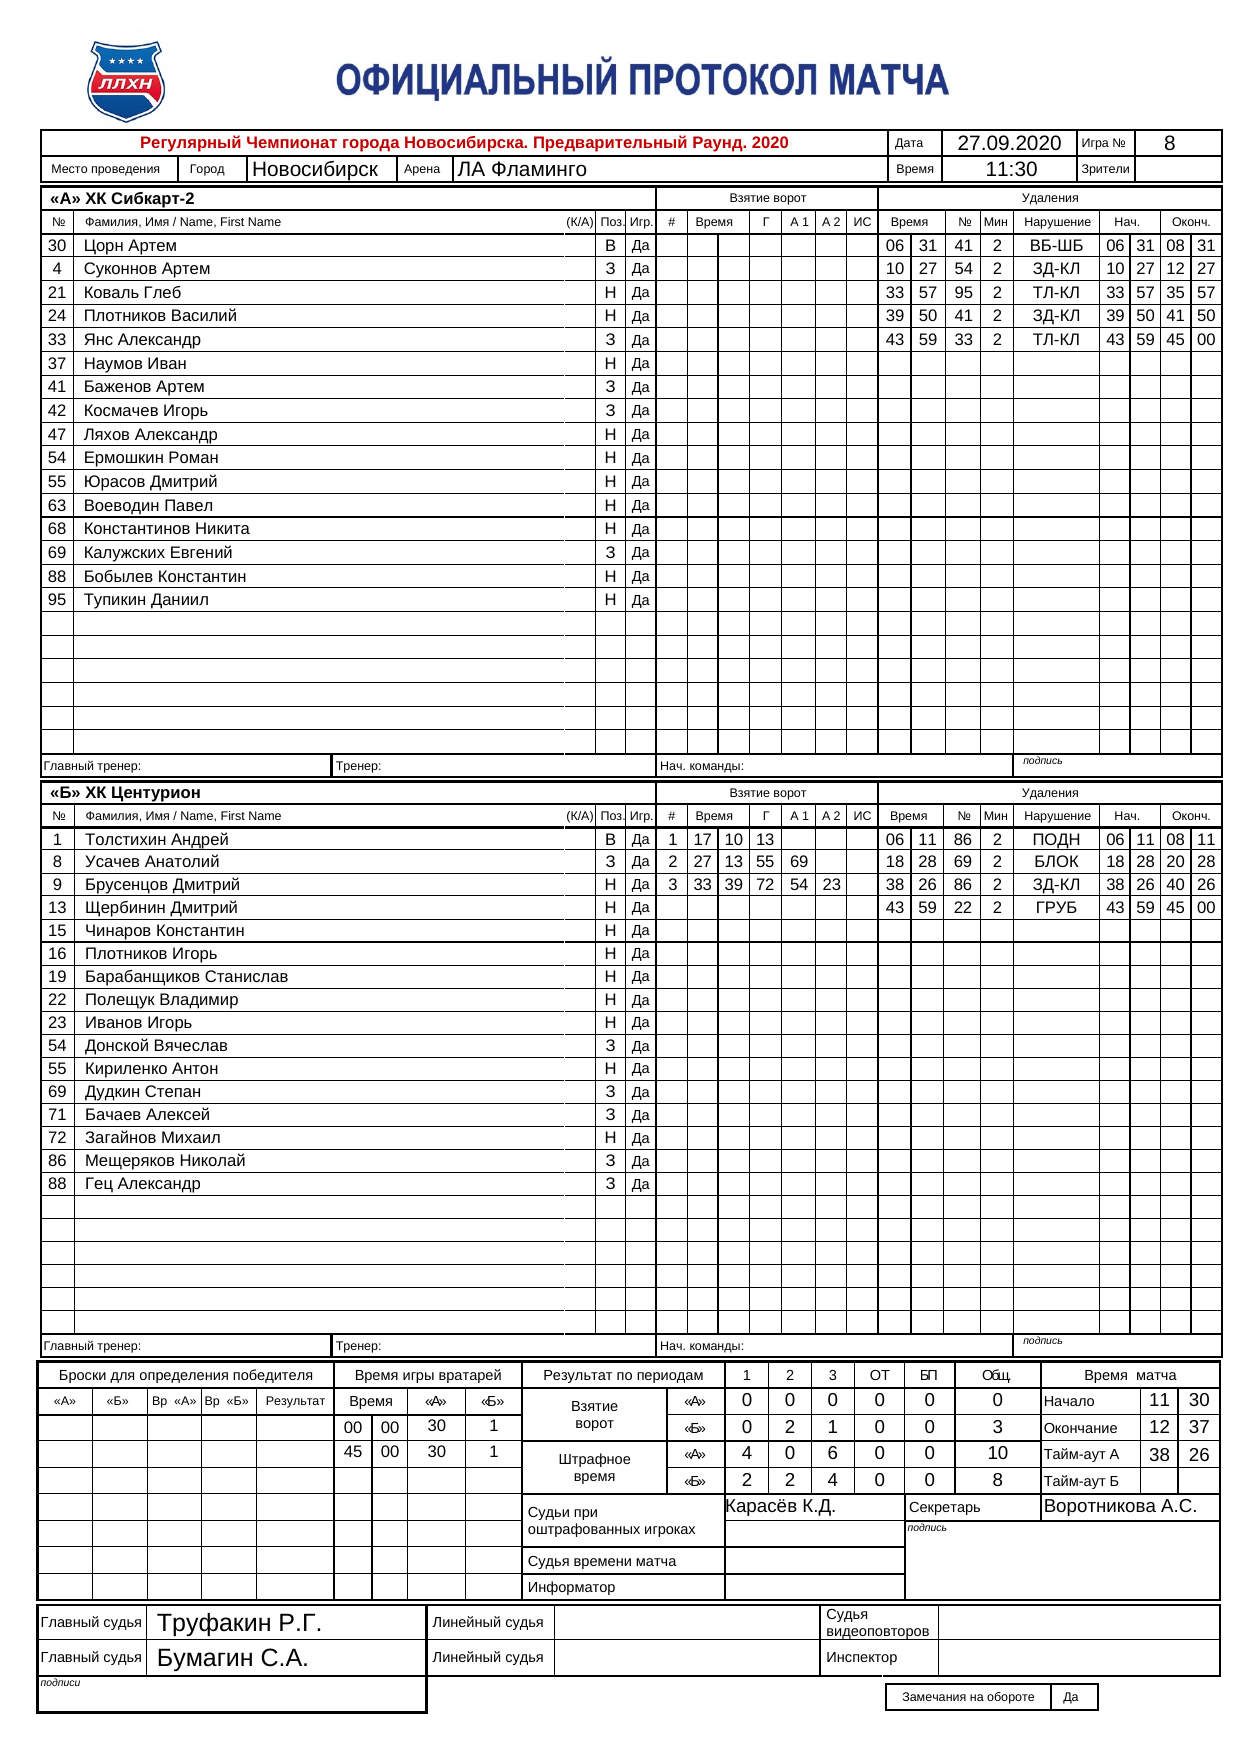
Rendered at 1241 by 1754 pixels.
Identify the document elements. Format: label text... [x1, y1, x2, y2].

table_cell [565, 235, 595, 256]
table_cell 0 [905, 1442, 954, 1467]
table_cell [565, 1104, 595, 1126]
table_cell [1161, 1150, 1190, 1172]
table_cell Тайм-аут Б [1042, 1468, 1140, 1493]
table_cell [946, 707, 980, 729]
table_cell [1192, 1104, 1221, 1126]
table_cell З [596, 1173, 625, 1195]
table_cell [565, 565, 595, 587]
table_cell ЗД-КЛ [1014, 874, 1099, 895]
table_cell [1014, 1058, 1099, 1079]
table_cell Г [750, 211, 781, 233]
table_cell [688, 1196, 717, 1218]
table_cell [257, 1416, 333, 1440]
table_cell [39, 1574, 92, 1599]
table_cell [847, 376, 877, 398]
table_cell [782, 1242, 815, 1264]
table_cell [750, 423, 781, 445]
table_cell [39, 1416, 92, 1440]
table_cell [75, 1265, 564, 1287]
table_cell [657, 1104, 687, 1126]
table_cell [1100, 1173, 1129, 1195]
table_header Броски для определения победителя [39, 1363, 333, 1387]
table_cell [1131, 659, 1160, 682]
table_cell ЛА Фламинго [454, 157, 887, 181]
table_cell [981, 1127, 1013, 1149]
table_cell Да [626, 943, 655, 964]
table_cell [750, 636, 781, 658]
table_cell Да [626, 1127, 655, 1149]
table_cell Главный тренер: [42, 755, 330, 776]
table_cell [847, 352, 877, 374]
table_cell [408, 1494, 465, 1520]
table_cell [847, 707, 877, 729]
table_cell Да [626, 281, 655, 303]
table_cell Зрители [1078, 157, 1134, 181]
table_cell [750, 470, 781, 493]
table_cell [879, 1288, 910, 1310]
table_cell [719, 399, 749, 422]
table_cell [782, 612, 815, 634]
table_cell [565, 423, 595, 445]
table_cell Тупикин Даниил [74, 588, 564, 611]
table_cell Вр «Б» [202, 1389, 256, 1413]
table_cell [42, 612, 73, 634]
table_cell [750, 399, 781, 422]
table_cell Н [596, 518, 625, 540]
table_cell [1100, 683, 1129, 706]
table_cell [1161, 989, 1190, 1011]
table_cell [257, 1547, 333, 1573]
table_cell [1131, 1288, 1160, 1310]
table_cell [688, 588, 717, 611]
table_cell [1131, 446, 1160, 469]
table_cell [1192, 989, 1221, 1011]
table_cell [657, 1173, 687, 1195]
table_cell [719, 989, 749, 1011]
table_cell 0 [769, 1389, 811, 1413]
table_cell [750, 257, 781, 280]
table_cell [1100, 1311, 1129, 1333]
table_cell [1131, 1196, 1160, 1218]
table_cell подпись [906, 1522, 1219, 1599]
table_cell Карасёв К.Д. [726, 1495, 904, 1520]
table_cell 0 [726, 1389, 768, 1413]
table_cell 45 [335, 1441, 371, 1467]
table_cell [879, 920, 910, 941]
table_cell 22 [42, 989, 74, 1011]
table_cell [466, 1574, 521, 1599]
table_cell 68 [42, 518, 73, 540]
table_cell 20 [1161, 850, 1190, 872]
table_cell [981, 588, 1013, 611]
table_cell [1161, 683, 1190, 706]
table_cell [1161, 541, 1190, 564]
table_header Регулярный Чемпионат города Новосибирска. Предварительный Раунд. 2020 [42, 131, 887, 155]
table_cell «Б» [668, 1468, 724, 1493]
table_cell [1131, 1012, 1160, 1033]
table_cell [1161, 1173, 1190, 1195]
table_cell 06 [879, 829, 910, 849]
table_cell [912, 1150, 943, 1172]
table_cell [1131, 943, 1160, 964]
table_cell [1192, 1288, 1221, 1310]
table_cell [1131, 636, 1160, 658]
table_cell 33 [1100, 281, 1129, 303]
table_cell 1 [42, 829, 74, 849]
table_cell [944, 1012, 980, 1033]
table_cell [1161, 588, 1190, 611]
table_cell Нач. команды: [657, 1335, 1012, 1356]
table_cell [75, 1219, 564, 1241]
table_cell [565, 1219, 595, 1241]
table_cell 37 [42, 352, 73, 374]
table_cell [657, 281, 687, 303]
table_cell [1100, 707, 1129, 729]
table_cell Окончание [1042, 1415, 1140, 1440]
table_cell [565, 1127, 595, 1149]
table_cell [946, 659, 980, 682]
table_cell Линейный судья [428, 1640, 554, 1675]
table_cell [1100, 943, 1129, 964]
table_cell [1192, 565, 1221, 587]
table_cell Дудкин Степан [75, 1081, 564, 1103]
table_cell [42, 707, 73, 729]
table_cell 59 [1131, 328, 1160, 351]
table_cell [782, 257, 815, 280]
table_cell Да [626, 896, 655, 918]
table_cell [981, 1104, 1013, 1126]
table_cell [847, 1012, 877, 1033]
table_cell [981, 1219, 1013, 1241]
table_cell [879, 612, 910, 634]
table_cell 59 [912, 896, 943, 918]
table_cell [816, 588, 846, 611]
table_cell [148, 1441, 201, 1467]
table_cell 59 [912, 328, 945, 351]
table_cell 31 [1131, 235, 1160, 256]
table_cell [1161, 659, 1190, 682]
table_header ОТ [855, 1363, 904, 1387]
table_cell [719, 1311, 749, 1333]
table_cell [782, 920, 815, 941]
table_cell [946, 683, 980, 706]
table_cell Н [596, 920, 625, 941]
table_cell Тренер: [333, 1335, 655, 1356]
table_cell [719, 494, 749, 516]
table_cell Наумов Иван [74, 352, 564, 374]
table_cell 0 [812, 1389, 854, 1413]
table_cell [74, 612, 564, 634]
table_cell «А» [668, 1389, 724, 1413]
table_cell [408, 1547, 465, 1573]
table_cell [816, 328, 846, 351]
table_cell [466, 1547, 521, 1573]
table_cell [1192, 1081, 1221, 1103]
table_cell [782, 966, 815, 987]
table_cell 40 [1161, 874, 1190, 895]
table_cell [879, 423, 910, 445]
table_cell 21 [42, 281, 73, 303]
table_cell [688, 1242, 717, 1264]
table_cell 69 [42, 1081, 74, 1103]
table_cell Да [626, 423, 655, 445]
table_cell Константинов Никита [74, 518, 564, 540]
table_cell «А» [39, 1389, 92, 1413]
table_cell [1100, 1242, 1129, 1264]
table_cell [1014, 612, 1099, 634]
table_cell [782, 446, 815, 469]
table_cell [847, 281, 877, 303]
table_cell Штрафное время [523, 1442, 666, 1493]
table_cell [1131, 470, 1160, 493]
table_cell [879, 989, 910, 1011]
table_cell [565, 612, 595, 634]
table_cell [688, 281, 717, 303]
table_cell [1100, 989, 1129, 1011]
table_cell [1014, 707, 1099, 729]
table_cell [782, 470, 815, 493]
table_cell [750, 328, 781, 351]
table_cell [782, 541, 815, 564]
table_cell 27 [688, 850, 717, 872]
table_cell [847, 1173, 877, 1195]
table_cell [1014, 1012, 1099, 1033]
table_cell [782, 730, 815, 753]
table_cell 06 [1100, 829, 1129, 849]
table_header 8 [1136, 131, 1221, 155]
table_cell (К/А) [565, 211, 595, 233]
table_cell [912, 541, 945, 564]
table_cell [912, 920, 943, 941]
table_cell [688, 518, 717, 540]
table_cell [816, 1104, 846, 1126]
table_cell [1100, 399, 1129, 422]
table_cell [816, 1173, 846, 1195]
table_cell [719, 1150, 749, 1172]
table_cell [657, 376, 687, 398]
table_cell 11 [912, 829, 943, 849]
table_cell [879, 565, 910, 587]
table_cell [688, 1219, 717, 1241]
table_cell [1161, 1058, 1190, 1079]
table_cell [1014, 518, 1099, 540]
table_cell [1014, 1150, 1099, 1172]
table_cell [750, 943, 781, 964]
table_cell [719, 1104, 749, 1126]
table_cell [981, 659, 1013, 682]
table_cell [565, 470, 595, 493]
table_cell А 1 [782, 805, 815, 826]
table_cell 54 [42, 446, 73, 469]
table_cell [1192, 1035, 1221, 1057]
table_cell 11 [1131, 829, 1160, 849]
table_cell [912, 683, 945, 706]
table_cell [626, 659, 655, 682]
table_cell 95 [42, 588, 73, 611]
table_cell 10 [1100, 257, 1129, 280]
table_cell [847, 1104, 877, 1126]
table_cell [565, 541, 595, 564]
table_cell [847, 470, 877, 493]
table_cell 18 [1100, 850, 1129, 872]
table_cell [847, 257, 877, 280]
table_cell [816, 989, 846, 1011]
table_cell [879, 376, 910, 398]
table_cell [816, 829, 846, 849]
table_cell [75, 1196, 564, 1218]
table_cell [847, 920, 877, 941]
table_cell # [657, 211, 687, 233]
table_cell «А» [408, 1389, 465, 1413]
table_cell [1100, 730, 1129, 753]
table_cell [688, 470, 717, 493]
table_cell [202, 1468, 256, 1493]
table_cell [1100, 636, 1129, 658]
table_cell [912, 943, 943, 964]
table_cell 28 [1131, 850, 1160, 872]
table_cell Н [596, 1127, 625, 1149]
table_cell [750, 896, 781, 918]
table_cell [1192, 1265, 1221, 1287]
table_cell [565, 328, 595, 351]
table_cell [1161, 565, 1190, 587]
table_cell 63 [42, 494, 73, 516]
table_cell [719, 920, 749, 941]
table_cell [1161, 1012, 1190, 1033]
table_cell [74, 683, 564, 706]
table_cell [847, 1081, 877, 1103]
table_cell [688, 636, 717, 658]
table_cell 88 [42, 1173, 74, 1195]
table_cell [466, 1468, 521, 1493]
table_cell [981, 1012, 1013, 1033]
table_cell [565, 636, 595, 658]
table_cell [688, 1012, 717, 1033]
table_cell [912, 989, 943, 1011]
table_cell [42, 636, 73, 658]
table_cell подпись [1014, 755, 1221, 776]
table_cell Космачев Игорь [74, 399, 564, 422]
table_cell [1100, 470, 1129, 493]
table_cell 10 [879, 257, 910, 280]
table_cell [782, 1173, 815, 1195]
table_cell [879, 399, 910, 422]
table_header БП [905, 1363, 954, 1387]
table_cell [944, 1242, 980, 1264]
table_cell 2 [981, 281, 1013, 303]
table_cell 4 [726, 1442, 768, 1467]
table_cell № [944, 805, 980, 826]
table_cell [782, 683, 815, 706]
table_cell [688, 1150, 717, 1172]
table_cell 0 [956, 1389, 1040, 1413]
table_cell 0 [905, 1415, 954, 1440]
table_cell [1014, 1265, 1099, 1287]
table_cell [816, 1035, 846, 1057]
table_cell [596, 1242, 625, 1264]
table_cell Да [626, 850, 655, 872]
table_cell [847, 850, 877, 872]
table_cell 31 [1192, 235, 1221, 256]
table_cell [981, 989, 1013, 1011]
table_cell [847, 1311, 877, 1333]
table_cell [879, 1173, 910, 1195]
table_cell [688, 257, 717, 280]
table_cell [148, 1468, 201, 1493]
table_cell 10 [956, 1442, 1040, 1467]
table_cell [816, 896, 846, 918]
table_cell [879, 494, 910, 516]
table_cell [373, 1494, 407, 1520]
table_cell 54 [782, 874, 815, 895]
table_cell [726, 1521, 904, 1546]
table_cell [565, 1173, 595, 1195]
table_cell [1131, 1265, 1160, 1287]
table_cell [1014, 1311, 1099, 1333]
table_header Дата [889, 131, 941, 155]
table_cell [626, 683, 655, 706]
table_cell [1014, 1219, 1099, 1241]
table_cell [688, 1288, 717, 1310]
table_cell [750, 707, 781, 729]
table_cell [847, 541, 877, 564]
table_cell [981, 683, 1013, 706]
table_cell Информатор [523, 1575, 724, 1599]
table_cell [1131, 1150, 1160, 1172]
table_cell 15 [42, 920, 74, 941]
table_cell [944, 966, 980, 987]
table_cell 43 [879, 896, 910, 918]
table_cell [944, 1127, 980, 1149]
table_cell Нарушение [1014, 211, 1099, 233]
table_cell [944, 1196, 980, 1218]
table_cell [1192, 541, 1221, 564]
table_cell [1161, 1219, 1190, 1241]
table_cell 2 [981, 829, 1013, 849]
table_cell [626, 1219, 655, 1241]
table_cell [719, 1081, 749, 1103]
table_cell Да [626, 874, 655, 895]
table_cell [565, 518, 595, 540]
table_cell 50 [912, 305, 945, 327]
table_header 2 [769, 1363, 811, 1387]
picture [5, 28, 1179, 129]
table_cell [1192, 1242, 1221, 1264]
table_cell [1100, 1219, 1129, 1241]
table_header Взятие ворот [657, 783, 877, 803]
table_cell [946, 612, 980, 634]
table_cell З [596, 328, 625, 351]
table_cell [688, 376, 717, 398]
table_cell # [657, 805, 687, 826]
table_cell [148, 1416, 201, 1440]
table_cell [688, 612, 717, 634]
table_cell Н [596, 423, 625, 445]
table_cell [1161, 423, 1190, 445]
table_cell [879, 1196, 910, 1218]
table_cell [1161, 612, 1190, 634]
table_cell [39, 1494, 92, 1520]
table_cell [912, 966, 943, 987]
table_cell [782, 1127, 815, 1149]
table_cell [912, 565, 945, 587]
table_cell [1192, 920, 1221, 941]
table_cell «Б » [466, 1389, 521, 1413]
table_cell [688, 1265, 717, 1287]
table_cell [946, 518, 980, 540]
table_cell 57 [912, 281, 945, 303]
table_cell [816, 1311, 846, 1333]
table_cell [719, 588, 749, 611]
table_cell Н [596, 352, 625, 374]
table_cell [816, 1196, 846, 1218]
table_cell Н [596, 281, 625, 303]
table_cell [555, 1606, 819, 1639]
table_cell [373, 1574, 407, 1599]
table_cell [688, 707, 717, 729]
table_cell [688, 1058, 717, 1079]
table_cell [912, 730, 945, 753]
table_cell [750, 1219, 781, 1241]
table_cell [565, 829, 595, 849]
table_cell [1131, 1242, 1160, 1264]
table_cell Да [626, 257, 655, 280]
table_cell 59 [1131, 896, 1160, 918]
table_cell 16 [42, 943, 74, 964]
table_cell 86 [944, 829, 980, 849]
table_cell [1100, 541, 1129, 564]
table_header Время игры вратарей [335, 1363, 521, 1387]
table_cell [1014, 1288, 1099, 1310]
table_cell [1131, 989, 1160, 1011]
table_cell [719, 1173, 749, 1195]
table_cell [782, 1035, 815, 1057]
table_cell [816, 423, 846, 445]
table_cell [335, 1494, 371, 1520]
table_cell [42, 1242, 74, 1264]
table_cell 86 [944, 874, 980, 895]
table_cell [847, 1242, 877, 1264]
table_cell 1 [466, 1416, 521, 1440]
table_cell ТЛ-КЛ [1014, 281, 1099, 303]
table_cell [847, 423, 877, 445]
table_cell [1161, 1081, 1190, 1103]
table_cell [1192, 1012, 1221, 1033]
table_cell [1014, 352, 1099, 374]
table_cell [912, 1242, 943, 1264]
table_cell 69 [42, 541, 73, 564]
table_cell [626, 612, 655, 634]
table_cell [657, 920, 687, 941]
table_cell 57 [1131, 281, 1160, 303]
table_cell [1100, 659, 1129, 682]
table_cell 43 [1100, 328, 1129, 351]
table_cell [879, 707, 910, 729]
table_cell [912, 1035, 943, 1057]
table_cell [847, 659, 877, 682]
table_cell [719, 707, 749, 729]
table_cell [657, 328, 687, 351]
table_cell 69 [944, 850, 980, 872]
table_cell [981, 494, 1013, 516]
table_cell Новосибирск [248, 157, 396, 181]
table_cell [1014, 683, 1099, 706]
table_cell [1100, 1196, 1129, 1218]
table_cell [657, 1058, 687, 1079]
table_cell [847, 328, 877, 351]
table_cell [657, 730, 687, 753]
table_cell [1131, 920, 1160, 941]
table_cell [1192, 399, 1221, 422]
table_cell [1014, 1173, 1099, 1195]
table_cell [912, 1058, 943, 1079]
table_cell Юрасов Дмитрий [74, 470, 564, 493]
table_cell [93, 1441, 147, 1467]
table_cell Главный судья [39, 1606, 146, 1639]
table_cell [688, 896, 717, 918]
table_cell [335, 1468, 371, 1493]
table_cell Да [626, 399, 655, 422]
table_cell Нарушение [1014, 805, 1099, 826]
table_cell [944, 1219, 980, 1241]
table_cell 19 [42, 966, 74, 987]
table_cell 50 [1192, 305, 1221, 327]
table_cell [879, 1058, 910, 1079]
table_cell [912, 1265, 943, 1287]
table_cell Арена [398, 157, 452, 181]
table_cell [879, 659, 910, 682]
table_cell ТЛ-КЛ [1014, 328, 1099, 351]
table_cell [750, 1196, 781, 1218]
table_cell З [596, 1104, 625, 1126]
table_cell 17 [688, 829, 717, 849]
table_cell Н [596, 896, 625, 918]
table_cell [912, 352, 945, 374]
table_cell 38 [879, 874, 910, 895]
table_cell Мин [981, 805, 1013, 826]
table_cell [719, 235, 749, 256]
table_header 27.09.2020 [943, 131, 1076, 155]
table_cell [816, 541, 846, 564]
table_cell [408, 1574, 465, 1599]
table_cell [1100, 1081, 1129, 1103]
table_cell Кириленко Антон [75, 1058, 564, 1079]
table_cell [1131, 588, 1160, 611]
table_cell [719, 1127, 749, 1149]
table_cell [657, 588, 687, 611]
table_cell [946, 494, 980, 516]
table_cell [879, 1242, 910, 1264]
table_cell [1014, 588, 1099, 611]
table_cell Янс Александр [74, 328, 564, 351]
table_cell [883, 1677, 1220, 1681]
table_cell «А» [668, 1442, 724, 1467]
table_cell [816, 235, 846, 256]
table_cell [816, 612, 846, 634]
table_cell [257, 1468, 333, 1493]
table_cell [596, 1219, 625, 1241]
table_cell 33 [879, 281, 910, 303]
table_cell [1161, 943, 1190, 964]
table_cell [1161, 636, 1190, 658]
table_cell Секретарь [906, 1495, 1040, 1520]
table_cell [847, 494, 877, 516]
table_header Удаления [879, 188, 1221, 209]
table_cell 26 [912, 874, 943, 895]
table_cell [657, 1035, 687, 1057]
table_cell [782, 328, 815, 351]
table_cell [719, 612, 749, 634]
table_cell [565, 989, 595, 1011]
table_cell [912, 423, 945, 445]
table_cell [657, 636, 687, 658]
table_cell [1100, 494, 1129, 516]
table_cell [816, 1242, 846, 1264]
table_cell [1161, 1265, 1190, 1287]
table_cell [912, 1219, 943, 1241]
table_cell [688, 920, 717, 941]
table_cell Да [626, 518, 655, 540]
table_cell 50 [1131, 305, 1160, 327]
table_cell [782, 1150, 815, 1172]
table_cell Да [626, 235, 655, 256]
table_cell [939, 1606, 1219, 1639]
table_header Общ. [956, 1363, 1040, 1387]
table_cell [39, 1547, 92, 1573]
table_cell [981, 1035, 1013, 1057]
table_cell А 2 [816, 211, 846, 233]
table_cell Н [596, 470, 625, 493]
table_cell 26 [1131, 874, 1160, 895]
table_cell [565, 1242, 595, 1264]
table_cell 30 [408, 1416, 465, 1440]
table_cell [750, 1058, 781, 1079]
table_cell [626, 1265, 655, 1287]
table_cell [1100, 612, 1129, 634]
table_cell [847, 874, 877, 895]
table_cell [946, 470, 980, 493]
table_cell [750, 494, 781, 516]
table_cell [750, 1150, 781, 1172]
table_cell [847, 989, 877, 1011]
table_cell [657, 518, 687, 540]
table_cell З [596, 1081, 625, 1103]
table_cell [782, 1081, 815, 1103]
table_cell [148, 1574, 201, 1599]
table_cell 33 [946, 328, 980, 351]
table_cell [74, 659, 564, 682]
table_cell [719, 446, 749, 469]
table_header 3 [812, 1363, 854, 1387]
table_cell [879, 1150, 910, 1172]
table_cell [981, 423, 1013, 445]
table_cell [719, 683, 749, 706]
table_cell [1100, 352, 1129, 374]
table_cell [1131, 1219, 1160, 1241]
table_header Игра № [1078, 131, 1134, 155]
table_cell [93, 1521, 147, 1546]
table_cell [847, 829, 877, 849]
table_cell Оконч. [1161, 211, 1221, 233]
table_cell Нач. команды: [657, 755, 1012, 776]
table_cell «Б» [93, 1389, 147, 1413]
table_cell Да [626, 305, 655, 327]
table_cell [981, 541, 1013, 564]
table_cell 1 [466, 1441, 521, 1467]
table_cell [1192, 659, 1221, 682]
table_cell [816, 1127, 846, 1149]
table_cell [750, 565, 781, 587]
table_cell 00 [1192, 896, 1221, 918]
table_cell [657, 683, 687, 706]
table_cell [257, 1441, 333, 1467]
table_cell [847, 683, 877, 706]
table_cell [565, 446, 595, 469]
table_cell [981, 1058, 1013, 1079]
table_cell Фамилия, Имя / Name, First Name [75, 805, 565, 826]
table_cell 45 [1161, 328, 1190, 351]
table_cell [688, 1173, 717, 1195]
table_cell [782, 1012, 815, 1033]
table_cell [626, 1311, 655, 1333]
table_cell [688, 328, 717, 351]
table_cell [1192, 470, 1221, 493]
table_cell [1192, 494, 1221, 516]
table_cell [565, 896, 595, 918]
table_cell Да [626, 829, 655, 849]
table_cell [879, 352, 910, 374]
table_cell [719, 376, 749, 398]
table_cell [688, 423, 717, 445]
table_header 1 [726, 1363, 768, 1387]
table_cell 12 [1161, 257, 1190, 280]
table_cell [1014, 943, 1099, 964]
table_cell [816, 1012, 846, 1033]
table_cell [1131, 1035, 1160, 1057]
table_cell [816, 1150, 846, 1172]
table_cell [981, 1265, 1013, 1287]
table_cell [1131, 707, 1160, 729]
table_cell [657, 305, 687, 327]
table_cell [148, 1494, 201, 1520]
table_cell [1161, 707, 1190, 729]
table_cell 55 [750, 850, 781, 872]
table_cell [565, 494, 595, 516]
table_cell 39 [719, 874, 749, 895]
table_cell [782, 352, 815, 374]
table_cell [944, 1311, 980, 1333]
table_cell [750, 1242, 781, 1264]
table_cell Барабанщиков Станислав [75, 966, 564, 987]
table_cell № [42, 805, 74, 826]
table_cell [719, 1058, 749, 1079]
table_cell [750, 281, 781, 303]
table_cell Иванов Игорь [75, 1012, 564, 1033]
table_cell [981, 518, 1013, 540]
table_cell Усачев Анатолий [75, 850, 564, 872]
table_cell [816, 518, 846, 540]
table_cell Время [879, 211, 945, 233]
table_cell [816, 399, 846, 422]
table_cell [565, 730, 595, 753]
table_cell [912, 376, 945, 398]
table_cell [946, 541, 980, 564]
table_cell Да [626, 1150, 655, 1172]
table_cell [657, 1150, 687, 1172]
table_cell ГРУБ [1014, 896, 1099, 918]
table_cell [847, 943, 877, 964]
table_cell [816, 446, 846, 469]
table_cell Инспектор [821, 1640, 938, 1675]
table_cell Щербинин Дмитрий [75, 896, 564, 918]
table_cell [626, 730, 655, 753]
table_cell Труфакин Р.Г. [147, 1606, 425, 1639]
table_cell 2 [769, 1415, 811, 1440]
table_cell Время [335, 1389, 407, 1413]
table_cell [981, 966, 1013, 987]
table_cell [719, 305, 749, 327]
table_cell [1100, 376, 1129, 398]
table_cell [202, 1521, 256, 1546]
table_cell [912, 1081, 943, 1103]
table_cell [1161, 966, 1190, 987]
table_cell Нач. [1100, 805, 1160, 826]
table_cell [816, 966, 846, 987]
table_cell [912, 1196, 943, 1218]
table_cell [879, 1127, 910, 1149]
table_cell [565, 1288, 595, 1310]
table_cell 8 [956, 1468, 1040, 1493]
table_cell Н [596, 588, 625, 611]
table_cell [912, 494, 945, 516]
table_cell [596, 1196, 625, 1218]
table_cell [879, 588, 910, 611]
table_cell [1014, 399, 1099, 422]
table_cell [847, 235, 877, 256]
table_cell 57 [1192, 281, 1221, 303]
table_cell [782, 829, 815, 849]
table_cell [596, 707, 625, 729]
table_cell [688, 659, 717, 682]
table_cell [596, 1265, 625, 1287]
table_cell Поз. [596, 805, 625, 826]
table_cell [847, 966, 877, 987]
table_cell 0 [905, 1389, 954, 1413]
table_cell 24 [42, 305, 73, 327]
table_cell [946, 399, 980, 422]
table_cell [912, 446, 945, 469]
table_cell 0 [769, 1442, 811, 1467]
table_cell [750, 1311, 781, 1333]
table_cell [1141, 1468, 1177, 1493]
table_cell [657, 659, 687, 682]
table_cell [1192, 518, 1221, 540]
table_cell [565, 943, 595, 964]
table_cell [565, 1058, 595, 1079]
table_cell [847, 896, 877, 918]
table_cell № [946, 211, 980, 233]
table_cell [944, 989, 980, 1011]
table_cell Да [626, 1173, 655, 1195]
table_cell [719, 896, 749, 918]
table_cell [847, 1150, 877, 1172]
table_cell [565, 257, 595, 280]
table_cell Фамилия, Имя / Name, First Name [74, 211, 565, 233]
table_cell 41 [1161, 305, 1190, 327]
table_cell [1192, 612, 1221, 634]
table_cell [688, 683, 717, 706]
table_cell [408, 1468, 465, 1493]
table_cell [719, 1012, 749, 1033]
table_cell [657, 565, 687, 587]
table_cell [1100, 1035, 1129, 1057]
table_cell [1131, 1173, 1160, 1195]
table_cell 33 [688, 874, 717, 895]
table_cell [782, 1058, 815, 1079]
table_cell Игр. [626, 805, 655, 826]
table_cell БЛОК [1014, 850, 1099, 872]
table_cell [1014, 966, 1099, 987]
table_cell [1131, 565, 1160, 587]
table_cell Главный тренер: [42, 1335, 330, 1356]
table_cell Ляхов Александр [74, 423, 564, 445]
table_cell [1100, 518, 1129, 540]
table_cell Ермошкин Роман [74, 446, 564, 469]
table_cell [750, 376, 781, 398]
table_cell [879, 1035, 910, 1057]
table_cell [847, 399, 877, 422]
table_cell Брусенцов Дмитрий [75, 874, 564, 895]
table_cell [657, 1196, 687, 1218]
table_cell [1192, 636, 1221, 658]
table_cell [847, 730, 877, 753]
table_cell 13 [750, 829, 781, 849]
table_cell [879, 636, 910, 658]
table_cell В [596, 235, 625, 256]
table_cell [1131, 1081, 1160, 1103]
table_cell ЗД-КЛ [1014, 257, 1099, 280]
table_cell [816, 281, 846, 303]
table_cell [816, 565, 846, 587]
table_cell [981, 1196, 1013, 1218]
table_cell Загайнов Михаил [75, 1127, 564, 1149]
table_header «Б» ХК Центурион [42, 783, 655, 803]
table_cell [1161, 730, 1190, 753]
table_cell 3 [657, 874, 687, 895]
table_cell подпись [1014, 1335, 1221, 1356]
table_cell [596, 1311, 625, 1333]
table_cell [1192, 446, 1221, 469]
table_cell [912, 470, 945, 493]
table_cell [596, 730, 625, 753]
table_cell [912, 1311, 943, 1333]
table_cell Мещеряков Николай [75, 1150, 564, 1172]
table_cell [565, 1150, 595, 1172]
table_cell [981, 470, 1013, 493]
table_cell [1131, 1311, 1160, 1333]
table_cell [847, 636, 877, 658]
table_cell [657, 494, 687, 516]
table_cell 2 [981, 850, 1013, 872]
table_cell [944, 1058, 980, 1079]
table_cell 72 [750, 874, 781, 895]
table_cell 2 [657, 850, 687, 872]
table_header Взятие ворот [657, 188, 877, 209]
table_cell [981, 446, 1013, 469]
table_cell [596, 636, 625, 658]
table_cell [75, 1311, 564, 1333]
table_cell [688, 730, 717, 753]
table_cell Место проведения [42, 157, 177, 181]
table_cell [42, 1219, 74, 1241]
table_cell [782, 588, 815, 611]
table_cell 10 [719, 829, 749, 849]
table_cell 2 [981, 305, 1013, 327]
table_cell [657, 896, 687, 918]
table_cell 00 [335, 1416, 371, 1440]
table_cell [750, 1081, 781, 1103]
table_cell [944, 1081, 980, 1103]
table_cell 0 [855, 1389, 904, 1413]
table_cell [74, 636, 564, 658]
table_cell [782, 376, 815, 398]
table_cell Полещук Владимир [75, 989, 564, 1011]
table_cell [75, 1288, 564, 1310]
table_cell [719, 966, 749, 987]
table_cell [944, 1035, 980, 1057]
table_cell [93, 1416, 147, 1440]
table_cell Да [626, 1081, 655, 1103]
table_cell [657, 1219, 687, 1241]
table_cell [750, 989, 781, 1011]
table_cell [782, 518, 815, 540]
table_cell Судья времени матча [523, 1548, 724, 1573]
table_cell [981, 376, 1013, 398]
table_cell [1100, 1288, 1129, 1310]
table_cell [688, 989, 717, 1011]
table_cell [148, 1547, 201, 1573]
table_cell (К/А) [565, 805, 595, 826]
table_cell [1192, 1127, 1221, 1149]
table_cell 2 [981, 257, 1013, 280]
table_cell [1192, 1150, 1221, 1172]
table_cell З [596, 541, 625, 564]
table_cell 88 [42, 565, 73, 587]
table_cell [782, 989, 815, 1011]
table_cell [74, 730, 564, 753]
table_cell Воеводин Павел [74, 494, 564, 516]
table_cell [565, 281, 595, 303]
table_cell [148, 1521, 201, 1546]
table_cell [202, 1416, 256, 1440]
table_cell [912, 1288, 943, 1310]
table_cell [1161, 399, 1190, 422]
table_cell [912, 1012, 943, 1033]
table_cell № [42, 211, 73, 233]
table_cell [981, 636, 1013, 658]
table_cell [657, 966, 687, 987]
table_cell [981, 352, 1013, 374]
table_cell 00 [373, 1416, 407, 1440]
table_cell [202, 1574, 256, 1599]
table_cell [42, 730, 73, 753]
table_cell Судьи при оштрафованных игроках [523, 1495, 724, 1546]
table_cell Судья видеоповторов [821, 1606, 938, 1639]
table_cell [719, 257, 749, 280]
table_cell [981, 1081, 1013, 1103]
table_cell [565, 966, 595, 987]
table_cell [373, 1521, 407, 1546]
table_cell [555, 1640, 819, 1675]
table_cell [719, 659, 749, 682]
table_cell [1161, 1288, 1190, 1310]
table_cell [782, 235, 815, 256]
table_cell [719, 636, 749, 658]
table_cell [688, 1104, 717, 1126]
table_cell [981, 1242, 1013, 1264]
table_cell [565, 874, 595, 895]
table_cell 43 [1100, 896, 1129, 918]
table_cell [719, 518, 749, 540]
table_cell [428, 1677, 882, 1711]
table_cell 6 [812, 1442, 854, 1467]
table_cell [565, 1035, 595, 1057]
table_cell 13 [42, 896, 74, 918]
table_cell [782, 1288, 815, 1310]
table_cell [1192, 1173, 1221, 1195]
table_cell 4 [812, 1468, 854, 1493]
table_cell [1192, 707, 1221, 729]
table_cell 95 [946, 281, 980, 303]
table_cell [657, 1265, 687, 1287]
table_cell [1131, 352, 1160, 374]
table_cell [782, 1311, 815, 1333]
table_cell [565, 1012, 595, 1033]
table_cell 2 [981, 874, 1013, 895]
table_header Результат по периодам [523, 1363, 724, 1387]
table_cell [847, 518, 877, 540]
table_header Время матча [1042, 1363, 1219, 1387]
table_cell 0 [855, 1468, 904, 1493]
table_header Замечания на обороте [887, 1685, 1050, 1709]
table_cell [981, 1288, 1013, 1310]
table_cell [688, 966, 717, 987]
table_cell З [596, 257, 625, 280]
table_cell 00 [373, 1441, 407, 1467]
table_cell [944, 920, 980, 941]
table_cell [981, 1173, 1013, 1195]
table_cell [688, 1127, 717, 1149]
table_cell 30 [408, 1441, 465, 1467]
table_cell [726, 1548, 904, 1573]
table_cell [912, 1173, 943, 1195]
table_cell Да [626, 920, 655, 941]
table_cell 41 [946, 235, 980, 256]
table_cell [657, 1288, 687, 1310]
table_cell [1014, 423, 1099, 445]
table_cell [750, 659, 781, 682]
table_header «А» ХК Сибкарт-2 [42, 188, 655, 209]
table_cell [688, 943, 717, 964]
table_cell [981, 612, 1013, 634]
table_cell ИС [847, 211, 877, 233]
table_cell [750, 518, 781, 540]
table_cell [688, 235, 717, 256]
table_cell [782, 565, 815, 587]
table_cell Да [626, 966, 655, 987]
table_cell [1136, 157, 1221, 181]
table_cell [879, 1081, 910, 1103]
table_cell [750, 588, 781, 611]
table_cell Коваль Глеб [74, 281, 564, 303]
table_cell [816, 1081, 846, 1103]
table_cell А 2 [816, 805, 846, 826]
table_cell [93, 1574, 147, 1599]
table_cell [1014, 470, 1099, 493]
table_cell Время [688, 805, 749, 826]
table_cell [1014, 659, 1099, 682]
table_cell [946, 376, 980, 398]
table_cell [1161, 446, 1190, 469]
table_cell 39 [1100, 305, 1129, 327]
table_cell [782, 943, 815, 964]
table_cell [879, 1012, 910, 1033]
table_cell [946, 730, 980, 753]
table_cell [726, 1575, 904, 1599]
table_cell [939, 1640, 1219, 1675]
table_cell [596, 1288, 625, 1310]
table_cell [1161, 1196, 1190, 1218]
table_cell [816, 683, 846, 706]
table_cell [565, 1196, 595, 1218]
table_cell [1192, 1311, 1221, 1333]
table_cell [719, 1196, 749, 1218]
table_cell [847, 565, 877, 587]
table_cell Оконч. [1161, 805, 1221, 826]
table_cell 27 [1192, 257, 1221, 280]
table_cell [1100, 1058, 1129, 1079]
table_cell [1014, 1242, 1099, 1264]
table_cell [782, 281, 815, 303]
table_cell [879, 1311, 910, 1333]
table_cell [1131, 730, 1160, 753]
table_cell Тайм-аут А [1042, 1441, 1140, 1467]
table_cell [202, 1547, 256, 1573]
table_cell [750, 1012, 781, 1033]
table_cell [912, 1104, 943, 1126]
table_cell Да [626, 376, 655, 398]
table_cell 26 [1179, 1441, 1219, 1467]
table_cell [657, 399, 687, 422]
table_cell [42, 1288, 74, 1310]
table_cell Да [626, 1035, 655, 1057]
table_cell [688, 1081, 717, 1103]
table_cell Н [596, 966, 625, 987]
table_cell [565, 659, 595, 682]
table_cell [596, 683, 625, 706]
table_cell 28 [1192, 850, 1221, 872]
table_cell [42, 1196, 74, 1218]
table_cell [657, 943, 687, 964]
table_cell [565, 707, 595, 729]
table_cell [335, 1547, 371, 1573]
table_cell [847, 1035, 877, 1057]
table_cell [1014, 494, 1099, 516]
table_cell [912, 612, 945, 634]
table_cell [750, 235, 781, 256]
table_cell 11 [1192, 829, 1221, 849]
table_cell [1100, 446, 1129, 469]
table_cell [373, 1547, 407, 1573]
table_cell 11 [1141, 1389, 1177, 1413]
table_cell [782, 659, 815, 682]
table_cell [688, 1311, 717, 1333]
table_cell [626, 1288, 655, 1310]
table_cell [912, 636, 945, 658]
table_cell [1099, 1682, 1220, 1711]
table_cell З [596, 850, 625, 872]
table_cell 37 [1179, 1415, 1219, 1440]
table_cell [1131, 376, 1160, 398]
table_cell [750, 730, 781, 753]
table_cell [657, 1081, 687, 1103]
table_cell Бобылев Константин [74, 565, 564, 587]
table_cell [944, 1150, 980, 1172]
table_cell 9 [42, 874, 74, 895]
table_cell [816, 494, 846, 516]
table_cell ЗД-КЛ [1014, 305, 1099, 327]
table_cell Главный судья [39, 1640, 146, 1675]
table_cell 22 [944, 896, 980, 918]
table_cell [750, 1173, 781, 1195]
table_cell Н [596, 1012, 625, 1033]
table_cell [750, 541, 781, 564]
table_cell [946, 446, 980, 469]
table_cell [719, 470, 749, 493]
table_cell [39, 1468, 92, 1493]
table_cell [1014, 1081, 1099, 1103]
table_cell [657, 1127, 687, 1149]
table_cell [688, 446, 717, 469]
table_cell [719, 943, 749, 964]
table_cell [688, 352, 717, 374]
table_cell [816, 1219, 846, 1241]
table_cell Н [596, 989, 625, 1011]
table_cell 11:30 [943, 157, 1076, 181]
table_cell [816, 376, 846, 398]
table_cell [596, 612, 625, 634]
table_cell [1014, 446, 1099, 469]
table_cell [657, 257, 687, 280]
table_cell [981, 920, 1013, 941]
table_cell [946, 565, 980, 587]
table_cell Да [626, 541, 655, 564]
table_cell [946, 352, 980, 374]
table_cell Баженов Артем [74, 376, 564, 398]
table_cell Линейный судья [428, 1606, 554, 1639]
table_cell 55 [42, 1058, 74, 1079]
table_cell [565, 1081, 595, 1103]
table_cell 12 [1141, 1415, 1177, 1440]
table_cell [782, 1196, 815, 1218]
table_cell [39, 1441, 92, 1467]
table_cell [657, 235, 687, 256]
table_cell 71 [42, 1104, 74, 1126]
table_cell [719, 352, 749, 374]
table_cell [1131, 1104, 1160, 1126]
table_cell [847, 1196, 877, 1218]
table_cell 41 [42, 376, 73, 398]
table_cell [565, 1265, 595, 1287]
table_cell Начало [1042, 1389, 1140, 1413]
table_cell [879, 1219, 910, 1241]
table_cell Да [626, 1104, 655, 1126]
table_cell 72 [42, 1127, 74, 1149]
table_cell [981, 730, 1013, 753]
table_cell Да [626, 446, 655, 469]
table_cell [1192, 588, 1221, 611]
table_cell [657, 612, 687, 634]
table_cell [946, 423, 980, 445]
table_cell [93, 1547, 147, 1573]
table_cell [626, 1242, 655, 1264]
table_cell [93, 1494, 147, 1520]
table_cell 47 [42, 423, 73, 445]
table_cell 38 [1100, 874, 1129, 895]
table_cell [847, 446, 877, 469]
table_cell [1161, 494, 1190, 516]
table_cell [202, 1441, 256, 1467]
table_cell [1131, 612, 1160, 634]
table_cell 27 [1131, 257, 1160, 280]
table_cell Гец Александр [75, 1173, 564, 1195]
table_cell [719, 328, 749, 351]
table_cell [847, 588, 877, 611]
table_cell [335, 1574, 371, 1599]
table_cell [688, 399, 717, 422]
table_cell [1014, 989, 1099, 1011]
table_cell [879, 1104, 910, 1126]
table_cell [42, 1265, 74, 1287]
table_cell [1131, 518, 1160, 540]
table_cell [847, 1058, 877, 1079]
table_cell [782, 636, 815, 658]
table_cell [565, 352, 595, 374]
table_cell [1014, 565, 1099, 587]
table_cell [816, 730, 846, 753]
table_cell [657, 1012, 687, 1033]
table_cell «Б» [668, 1415, 724, 1440]
table_cell Время [889, 157, 941, 181]
table_cell 00 [1192, 328, 1221, 351]
table_cell 39 [879, 305, 910, 327]
table_cell 55 [42, 470, 73, 493]
table_cell [750, 1127, 781, 1149]
table_cell [879, 730, 910, 753]
table_cell [1192, 352, 1221, 374]
table_cell Да [626, 989, 655, 1011]
table_cell Мин [981, 211, 1013, 233]
table_cell [912, 588, 945, 611]
table_cell [981, 943, 1013, 964]
table_cell [944, 1265, 980, 1287]
table_cell [1100, 423, 1129, 445]
table_cell Донской Вячеслав [75, 1035, 564, 1057]
table_cell [202, 1494, 256, 1520]
table_cell [626, 707, 655, 729]
table_cell [946, 636, 980, 658]
table_cell [565, 305, 595, 327]
table_cell [879, 1265, 910, 1287]
table_cell Да [626, 565, 655, 587]
table_cell [688, 541, 717, 564]
table_cell [466, 1521, 521, 1546]
table_cell [750, 305, 781, 327]
table_cell Н [596, 874, 625, 895]
table_cell [981, 565, 1013, 587]
table_cell Плотников Игорь [75, 943, 564, 964]
table_cell [981, 399, 1013, 422]
table_cell Взятие ворот [523, 1389, 666, 1440]
table_cell [657, 707, 687, 729]
table_cell [750, 446, 781, 469]
table_cell [1100, 966, 1129, 987]
table_cell [782, 1265, 815, 1287]
table_cell [657, 446, 687, 469]
table_cell Время [688, 211, 749, 233]
table_cell 28 [912, 850, 943, 872]
table_cell [816, 305, 846, 327]
table_cell З [596, 399, 625, 422]
table_cell Да [626, 1012, 655, 1033]
table_cell [93, 1468, 147, 1493]
table_cell [750, 920, 781, 941]
table_cell [1014, 1035, 1099, 1057]
table_cell Бачаев Алексей [75, 1104, 564, 1126]
table_cell [981, 1150, 1013, 1172]
table_cell 35 [1161, 281, 1190, 303]
table_cell Да [626, 470, 655, 493]
table_cell [1100, 1150, 1129, 1172]
table_cell [565, 1311, 595, 1333]
table_cell [257, 1574, 333, 1599]
table_cell 31 [912, 235, 945, 256]
table_header Да [1052, 1685, 1097, 1709]
table_cell [782, 494, 815, 516]
table_cell [912, 399, 945, 422]
table_cell [1014, 1127, 1099, 1149]
table_cell [257, 1521, 333, 1546]
table_cell [847, 1265, 877, 1287]
table_cell [565, 588, 595, 611]
table_cell [782, 399, 815, 422]
table_cell Бумагин С.А. [147, 1640, 425, 1675]
table_cell Да [626, 1058, 655, 1079]
table_cell [1161, 1035, 1190, 1057]
table_cell 2 [981, 235, 1013, 256]
table_cell [1192, 730, 1221, 753]
table_cell [1131, 423, 1160, 445]
table_cell [626, 636, 655, 658]
table_cell [750, 683, 781, 706]
table_cell 1 [812, 1415, 854, 1440]
table_cell [1100, 1265, 1129, 1287]
table_cell [944, 1173, 980, 1195]
table_cell [657, 352, 687, 374]
table_cell [879, 541, 910, 564]
table_cell [408, 1521, 465, 1546]
table_cell [782, 423, 815, 445]
table_cell [1100, 565, 1129, 587]
table_cell Да [626, 494, 655, 516]
table_cell ПОДН [1014, 829, 1099, 849]
table_cell [1192, 1219, 1221, 1241]
table_cell [1100, 1127, 1129, 1149]
table_cell Н [596, 305, 625, 327]
table_cell [719, 565, 749, 587]
table_cell Да [626, 352, 655, 374]
table_cell [1192, 1196, 1221, 1218]
table_cell [1161, 518, 1190, 540]
table_cell [596, 659, 625, 682]
table_cell [657, 1242, 687, 1264]
table_cell [335, 1521, 371, 1546]
table_cell [816, 920, 846, 941]
table_cell [816, 1265, 846, 1287]
table_cell [719, 541, 749, 564]
table_cell [946, 588, 980, 611]
table_cell [847, 1127, 877, 1149]
table_cell 43 [879, 328, 910, 351]
table_cell [750, 1288, 781, 1310]
table_cell 38 [1141, 1441, 1177, 1467]
table_cell [816, 636, 846, 658]
table_cell [626, 1196, 655, 1218]
table_cell [1131, 494, 1160, 516]
table_cell [565, 399, 595, 422]
table_cell [750, 1104, 781, 1126]
table_cell [657, 989, 687, 1011]
table_cell 23 [42, 1012, 74, 1033]
table_cell [42, 659, 73, 682]
table_cell З [596, 1150, 625, 1172]
table_cell [466, 1494, 521, 1520]
table_cell [912, 1127, 943, 1149]
table_cell [719, 1035, 749, 1057]
table_cell [1100, 920, 1129, 941]
table_cell [782, 896, 815, 918]
table_cell [1131, 683, 1160, 706]
table_cell [879, 470, 910, 493]
table_cell 2 [726, 1468, 768, 1493]
table_cell [1131, 399, 1160, 422]
table_cell [750, 352, 781, 374]
table_cell [912, 707, 945, 729]
table_cell [1192, 683, 1221, 706]
table_cell [565, 920, 595, 941]
table_cell [1161, 352, 1190, 374]
table_cell [75, 1242, 564, 1264]
table_cell [816, 943, 846, 964]
table_cell [782, 707, 815, 729]
table_cell Н [596, 1058, 625, 1079]
table_cell [1161, 376, 1190, 398]
table_cell 2 [981, 328, 1013, 351]
table_cell [1100, 1104, 1129, 1126]
table_cell [816, 850, 846, 872]
table_cell [719, 1242, 749, 1264]
table_cell [1161, 920, 1190, 941]
table_cell [1131, 541, 1160, 564]
table_cell [879, 446, 910, 469]
table_cell 30 [1179, 1389, 1219, 1413]
table_cell [912, 518, 945, 540]
table_cell [565, 376, 595, 398]
table_cell [782, 305, 815, 327]
table_cell [1192, 1058, 1221, 1079]
table_cell [1161, 1311, 1190, 1333]
table_cell [879, 966, 910, 987]
table_cell [719, 423, 749, 445]
table_cell [1192, 943, 1221, 964]
table_cell Цорн Артем [74, 235, 564, 256]
table_cell [879, 683, 910, 706]
table_cell Вр «А» [148, 1389, 201, 1413]
table_cell 30 [42, 235, 73, 256]
table_cell [42, 683, 73, 706]
table_cell [944, 943, 980, 964]
table_cell [719, 730, 749, 753]
table_cell [750, 612, 781, 634]
table_cell ВБ-ШБ [1014, 235, 1099, 256]
table_cell [688, 494, 717, 516]
table_cell З [596, 1035, 625, 1057]
table_cell [1100, 588, 1129, 611]
table_cell [944, 1104, 980, 1126]
table_cell Поз. [596, 211, 625, 233]
table_cell Тренер: [333, 755, 655, 776]
table_cell [816, 1058, 846, 1079]
table_cell [657, 470, 687, 493]
table_cell 0 [855, 1442, 904, 1467]
table_cell 69 [782, 850, 815, 872]
table_cell [1014, 541, 1099, 564]
table_cell [816, 352, 846, 374]
table_cell 0 [855, 1415, 904, 1440]
table_cell 4 [42, 257, 73, 280]
table_cell Да [626, 588, 655, 611]
table_cell Результат [257, 1389, 333, 1413]
table_cell [1192, 376, 1221, 398]
table_cell [1192, 423, 1221, 445]
table_cell 54 [42, 1035, 74, 1057]
table_cell [1100, 1012, 1129, 1033]
table_cell [750, 1265, 781, 1287]
table_cell [719, 1219, 749, 1241]
table_cell Время [879, 805, 943, 826]
table_cell 0 [726, 1415, 768, 1440]
table_cell [816, 257, 846, 280]
table_cell [1192, 966, 1221, 987]
table_cell [688, 305, 717, 327]
table_cell Н [596, 446, 625, 469]
table_cell Н [596, 943, 625, 964]
table_cell [912, 659, 945, 682]
table_cell [1161, 1242, 1190, 1264]
table_cell 23 [816, 874, 846, 895]
table_cell Н [596, 565, 625, 587]
table_cell [657, 423, 687, 445]
table_cell Нач. [1100, 211, 1160, 233]
table_cell [750, 966, 781, 987]
table_cell 2 [981, 896, 1013, 918]
table_cell 08 [1161, 235, 1190, 256]
table_cell А 1 [782, 211, 815, 233]
table_cell [816, 470, 846, 493]
table_cell Н [596, 494, 625, 516]
table_cell [1014, 1196, 1099, 1218]
table_cell 86 [42, 1150, 74, 1172]
table_cell [719, 281, 749, 303]
table_cell 54 [946, 257, 980, 280]
table_cell Калужских Евгений [74, 541, 564, 564]
table_cell [1179, 1468, 1219, 1493]
table_cell [816, 707, 846, 729]
table_cell [750, 1035, 781, 1057]
table_cell [1131, 966, 1160, 987]
table_cell 3 [956, 1415, 1040, 1440]
table_cell 06 [1100, 235, 1129, 256]
table_cell Г [750, 805, 781, 826]
table_cell [1014, 1104, 1099, 1126]
table_header Удаления [879, 783, 1221, 803]
table_cell 26 [1192, 874, 1221, 895]
table_cell [74, 707, 564, 729]
table_cell [688, 1035, 717, 1057]
table_cell [257, 1494, 333, 1520]
table_cell Да [626, 328, 655, 351]
table_cell [981, 707, 1013, 729]
table_cell [981, 1311, 1013, 1333]
table_cell Игр. [626, 211, 655, 233]
table_cell 1 [657, 829, 687, 849]
table_cell [719, 1265, 749, 1287]
table_cell 8 [42, 850, 74, 872]
table_cell [1014, 636, 1099, 658]
table_cell 06 [879, 235, 910, 256]
table_cell [1161, 1104, 1190, 1126]
table_cell [782, 1104, 815, 1126]
table_cell [1131, 1127, 1160, 1149]
table_cell [657, 1311, 687, 1333]
table_cell [1014, 730, 1099, 753]
table_cell 0 [905, 1468, 954, 1493]
table_cell [42, 1311, 74, 1333]
table_cell [565, 683, 595, 706]
table_cell [373, 1468, 407, 1493]
table_cell подписи [39, 1677, 425, 1711]
table_cell [816, 659, 846, 682]
table_cell [1161, 1127, 1190, 1149]
table_cell 45 [1161, 896, 1190, 918]
table_cell [688, 565, 717, 587]
table_cell [816, 1288, 846, 1310]
table_cell 41 [946, 305, 980, 327]
table_cell 18 [879, 850, 910, 872]
table_cell ИС [847, 805, 877, 826]
table_cell Суконнов Артем [74, 257, 564, 280]
table_cell [1014, 920, 1099, 941]
table_cell [847, 612, 877, 634]
table_cell [39, 1521, 92, 1546]
table_cell [847, 1288, 877, 1310]
table_cell [782, 1219, 815, 1241]
table_cell Чинаров Константин [75, 920, 564, 941]
table_cell 33 [42, 328, 73, 351]
table_cell [657, 541, 687, 564]
table_cell В [596, 829, 625, 849]
table_cell [879, 943, 910, 964]
table_cell [1014, 376, 1099, 398]
table_cell [847, 305, 877, 327]
table_cell [719, 1288, 749, 1310]
table_cell [1131, 1058, 1160, 1079]
table_cell 42 [42, 399, 73, 422]
table_cell [944, 1288, 980, 1310]
table_cell Плотников Василий [74, 305, 564, 327]
table_cell [879, 518, 910, 540]
table_cell Город [179, 157, 246, 181]
table_cell 13 [719, 850, 749, 872]
table_cell [565, 850, 595, 872]
table_cell 2 [769, 1468, 811, 1493]
table_cell [1161, 470, 1190, 493]
table_cell 27 [912, 257, 945, 280]
table_cell З [596, 376, 625, 398]
table_cell Толстихин Андрей [75, 829, 564, 849]
table_cell 08 [1161, 829, 1190, 849]
table_cell [847, 1219, 877, 1241]
table_cell Воротникова А.С. [1042, 1495, 1219, 1520]
